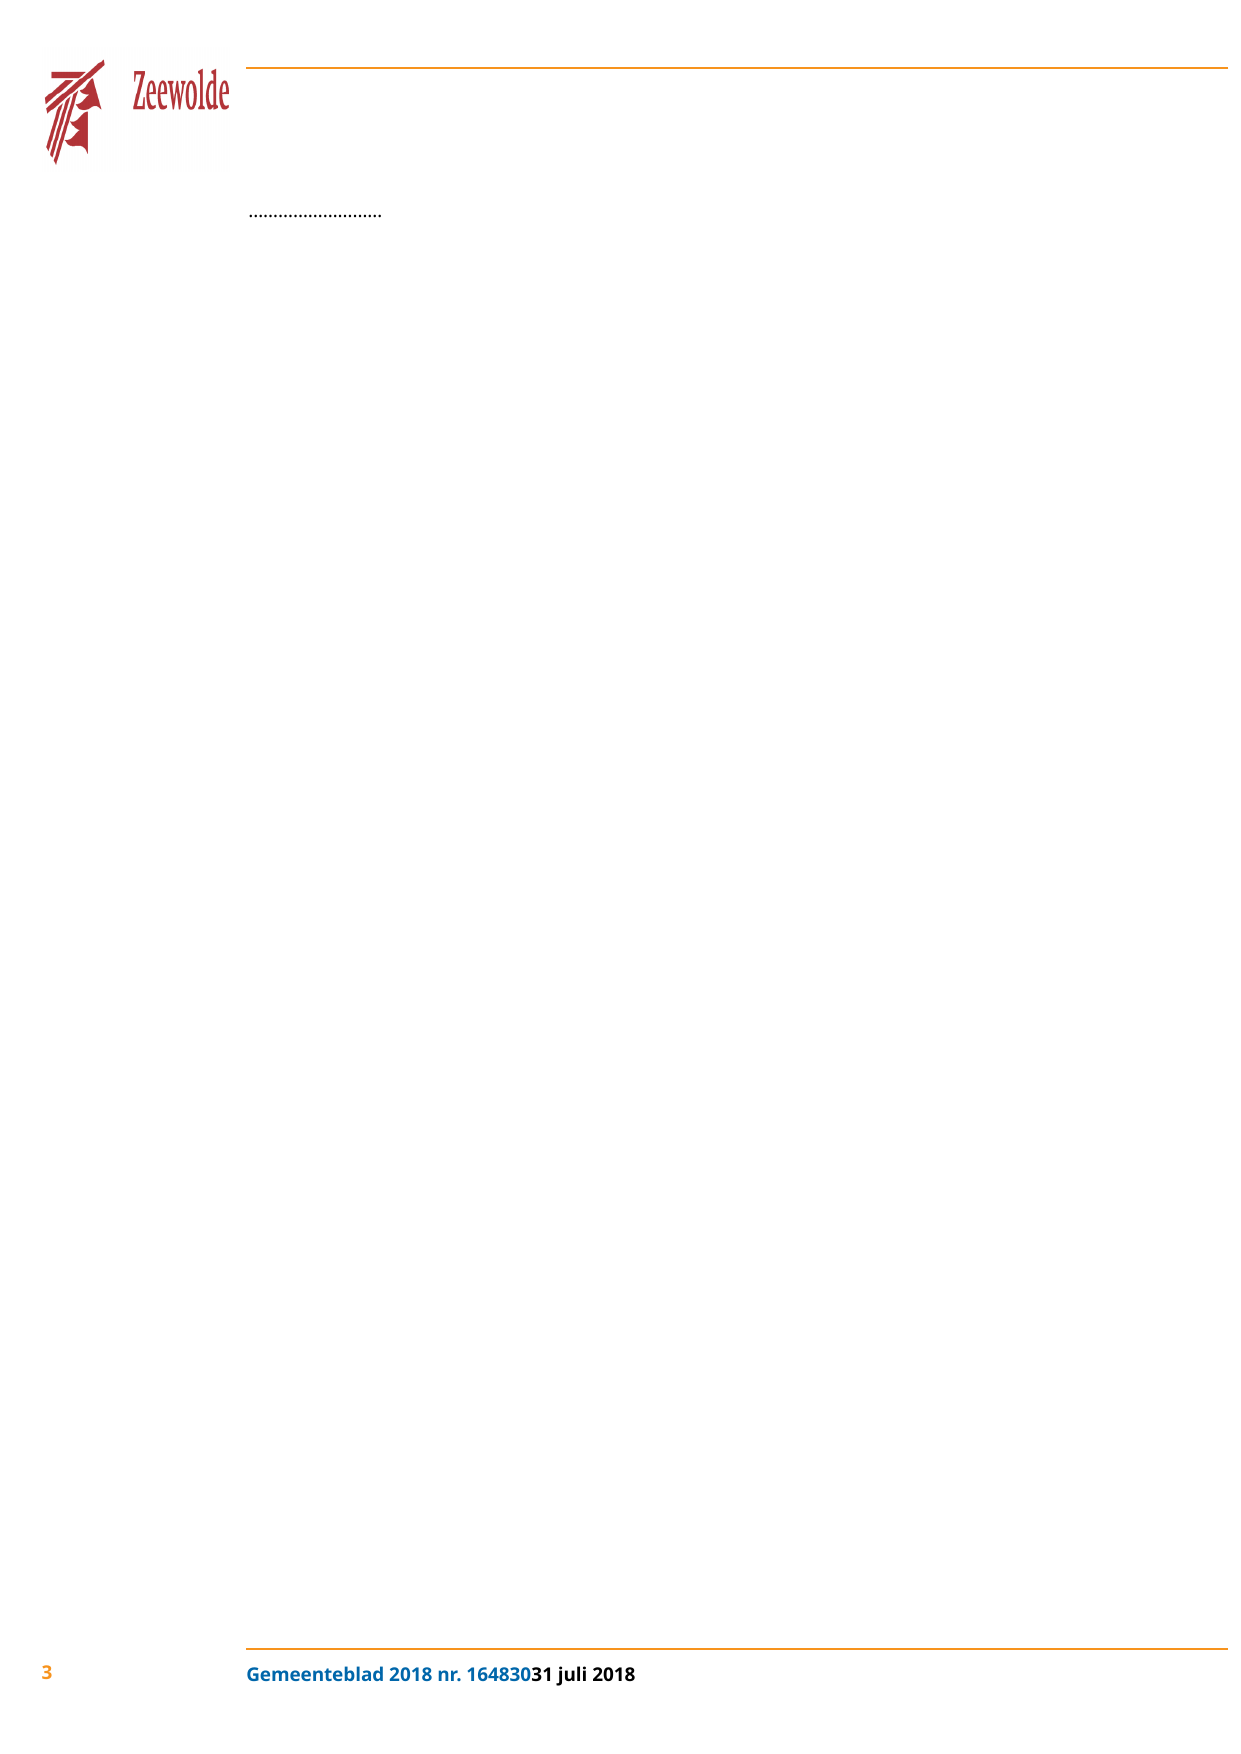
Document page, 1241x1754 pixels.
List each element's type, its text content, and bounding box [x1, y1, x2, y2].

text ……………………… [248, 198, 1152, 223]
picture [41, 47, 231, 172]
